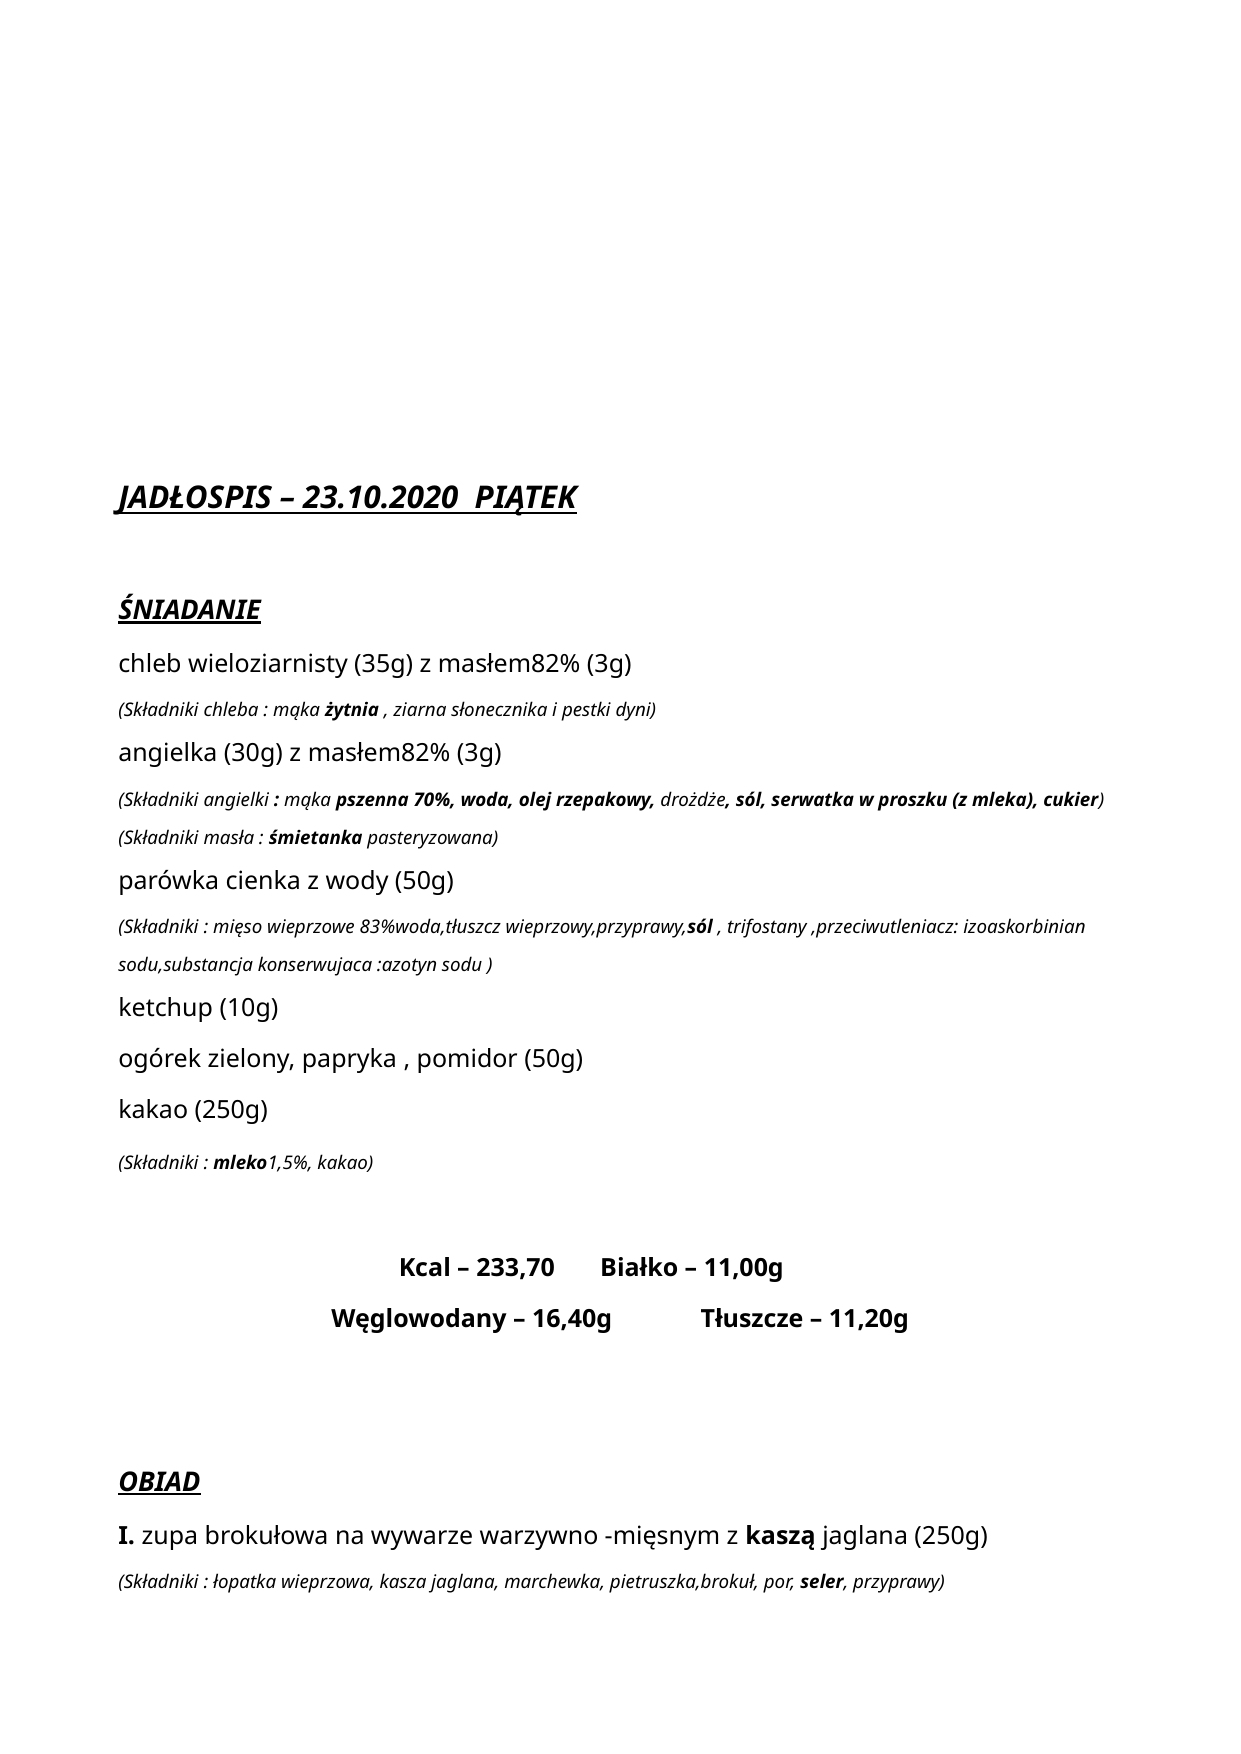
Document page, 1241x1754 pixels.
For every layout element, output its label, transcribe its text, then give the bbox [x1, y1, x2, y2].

text OBIAD [118, 1462, 1122, 1499]
text JADŁOSPIS – 23.10.2020 PIĄTEK [118, 475, 1122, 518]
text (Składniki : łopatka wieprzowa, kasza jaglana, marchewka, pietruszka,brokuł, por, seler, przyprawy) [118, 1568, 1122, 1594]
text (Składniki chleba : mąka żytnia , ziarna słonecznika i pestki dyni) [118, 697, 1122, 722]
text Kcal – 233,70 Białko – 11,00g Węglowodany – 16,40g Tłuszcze – 11,20g [118, 1249, 1122, 1334]
text (Składniki masła : śmietanka pasteryzowana) [118, 824, 1122, 850]
text ketchup (10g) [118, 990, 1122, 1024]
text chleb wieloziarnisty (35g) z masłem82% (3g) [118, 646, 1122, 680]
text (Składniki angielki : mąka pszenna 70%, woda, olej rzepakowy, drożdże, sól, serwatka w proszku (z mleka), cukier) [118, 786, 1122, 811]
text ŚNIADANIE [118, 590, 1122, 627]
text ogórek zielony, papryka , pomidor (50g) [118, 1041, 1122, 1075]
text (Składniki : mięso wieprzowe 83%woda,tłuszcz wieprzowy,przyprawy,sól , trifostany ,przeciwutleniacz: izoaskorbinian sodu,substancja konserwujaca :azotyn sodu ) [118, 913, 1122, 977]
text (Składniki : mleko1,5%, kakao) [118, 1143, 1122, 1177]
text kakao (250g) [118, 1092, 1122, 1126]
text angielka (30g) z masłem82% (3g) [118, 735, 1122, 769]
text parówka cienka z wody (50g) [118, 862, 1122, 896]
text I. zupa brokułowa na wywarze warzywno -mięsnym z kaszą jaglana (250g) [118, 1517, 1122, 1551]
